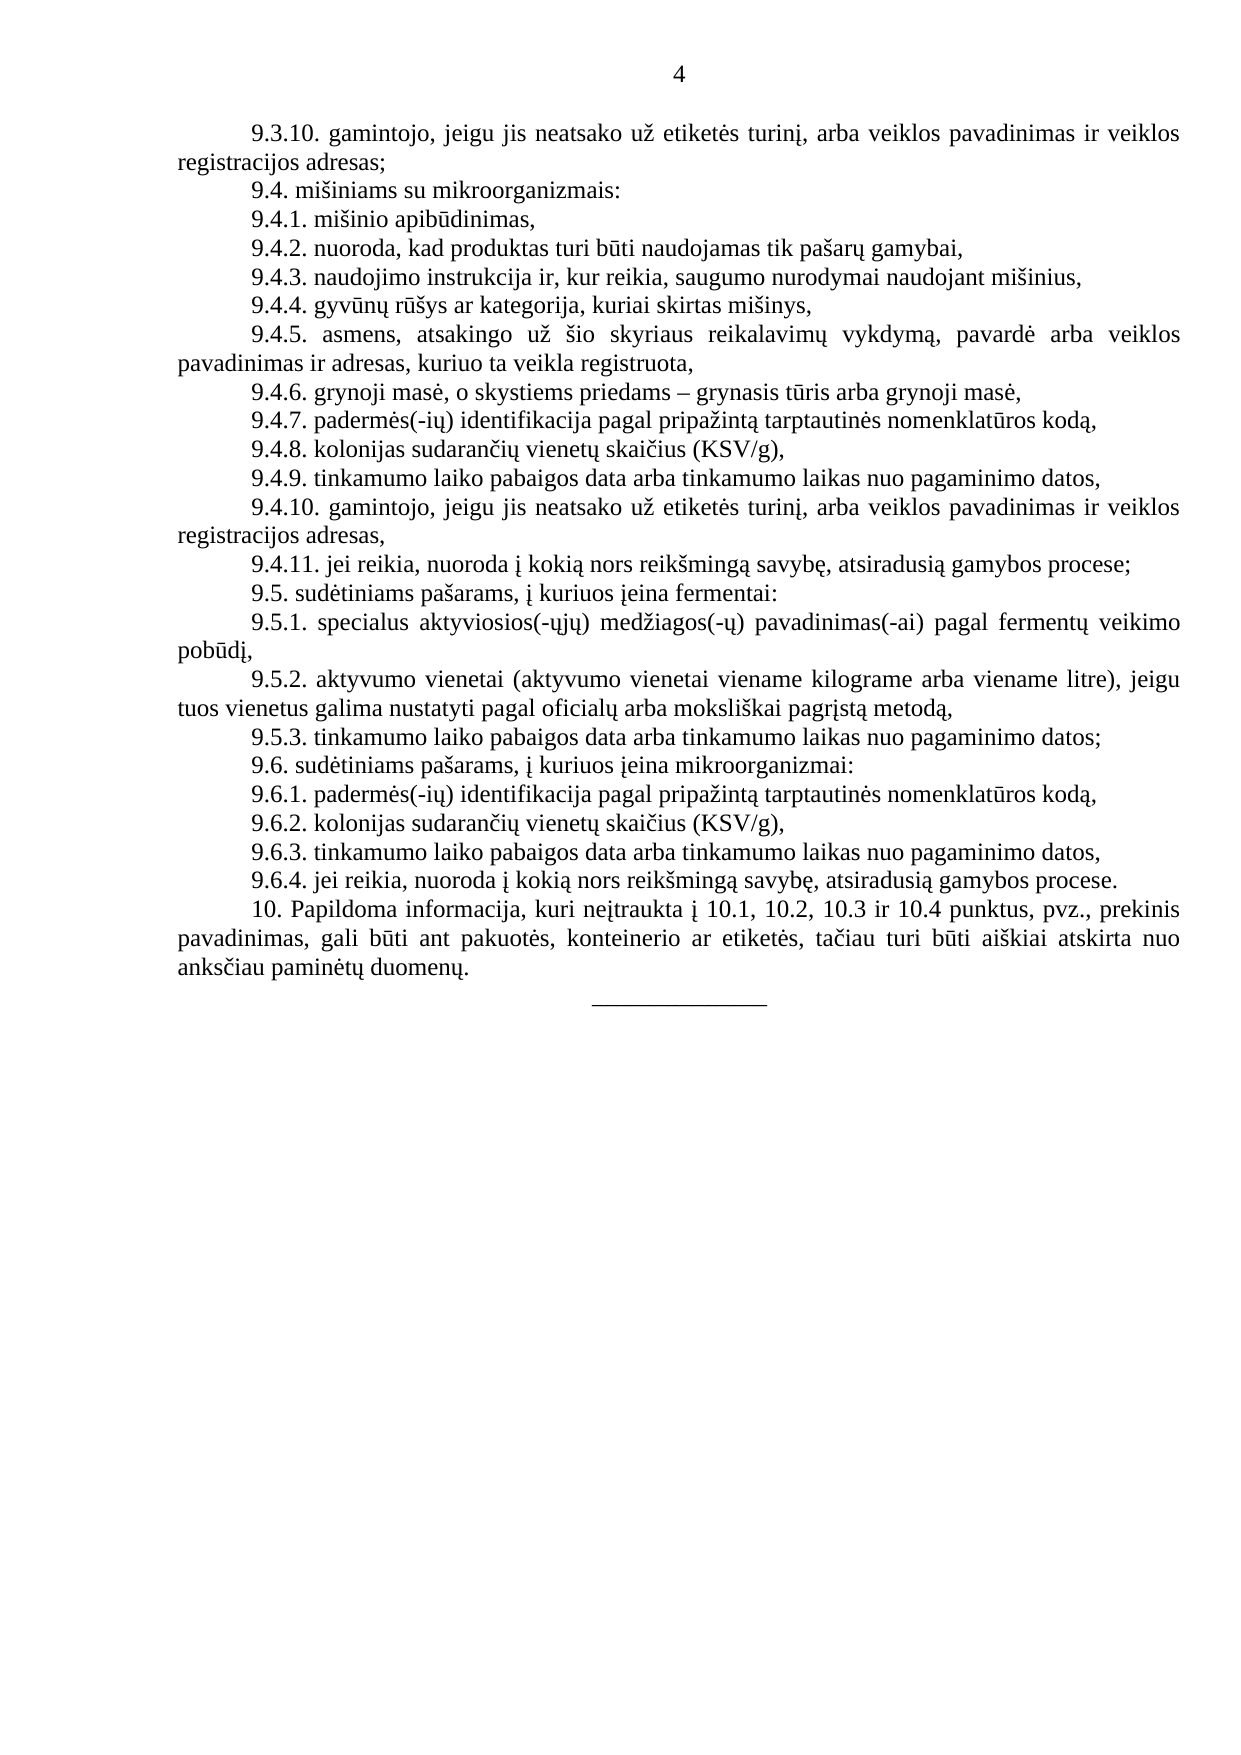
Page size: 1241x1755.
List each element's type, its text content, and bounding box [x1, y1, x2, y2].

text 9.4.7. padermės(-ių) identifikacija pagal pripažintą tarptautinės nomenklatūros kodą, [177, 406, 1181, 434]
text 9.6.3. tinkamumo laiko pabaigos data arba tinkamumo laikas nuo pagaminimo datos, [177, 837, 1181, 866]
text 9.5.2. aktyvumo vienetai (aktyvumo vienetai viename kilograme arba viename litre), jeigu tuos vienetus galima nustatyti pagal oficialų arba moksliškai pagrįstą metodą, [177, 664, 1181, 722]
text 9.5.3. tinkamumo laiko pabaigos data arba tinkamumo laikas nuo pagaminimo datos; [177, 722, 1181, 751]
text 9.4.8. kolonijas sudarančių vienetų skaičius (KSV/g), [177, 434, 1181, 463]
text 9.4. mišiniams su mikroorganizmais: [177, 176, 1181, 204]
text 9.4.11. jei reikia, nuoroda į kokią nors reikšmingą savybę, atsiradusią gamybos procese; [177, 549, 1181, 578]
text 9.4.1. mišinio apibūdinimas, [177, 204, 1181, 233]
text 9.4.6. grynoji masė, o skystiems priedams – grynasis tūris arba grynoji masė, [177, 377, 1181, 406]
text 9.6. sudėtiniams pašarams, į kuriuos įeina mikroorganizmai: [177, 751, 1181, 779]
text 9.5.1. specialus aktyviosios(-ųjų) medžiagos(-ų) pavadinimas(-ai) pagal fermentų veikimo pobūdį, [177, 607, 1181, 664]
text 9.4.3. naudojimo instrukcija ir, kur reikia, saugumo nurodymai naudojant mišinius, [177, 262, 1181, 291]
text 9.4.9. tinkamumo laiko pabaigos data arba tinkamumo laikas nuo pagaminimo datos, [177, 463, 1181, 492]
text 9.3.10. gamintojo, jeigu jis neatsako už etiketės turinį, arba veiklos pavadinimas ir veiklos registracijos adresas; [177, 118, 1181, 176]
text ______________ [177, 981, 1181, 1009]
text 9.4.10. gamintojo, jeigu jis neatsako už etiketės turinį, arba veiklos pavadinimas ir veiklos registracijos adresas, [177, 492, 1181, 549]
text 9.4.5. asmens, atsakingo už šio skyriaus reikalavimų vykdymą, pavardė arba veiklos pavadinimas ir adresas, kuriuo ta veikla registruota, [177, 319, 1181, 377]
text 9.4.4. gyvūnų rūšys ar kategorija, kuriai skirtas mišinys, [177, 291, 1181, 319]
text 9.6.1. padermės(-ių) identifikacija pagal pripažintą tarptautinės nomenklatūros kodą, [177, 779, 1181, 808]
text 10. Papildoma informacija, kuri neįtraukta į 10.1, 10.2, 10.3 ir 10.4 punktus, pvz., prekinis pavadinimas, gali būti ant pakuotės, konteinerio ar etiketės, tačiau turi būti aiškiai atskirta nuo anksčiau paminėtų duomenų. [177, 894, 1181, 981]
text 9.6.2. kolonijas sudarančių vienetų skaičius (KSV/g), [177, 808, 1181, 837]
text 9.5. sudėtiniams pašarams, į kuriuos įeina fermentai: [177, 578, 1181, 607]
text 9.6.4. jei reikia, nuoroda į kokią nors reikšmingą savybę, atsiradusią gamybos procese. [177, 866, 1181, 894]
text 9.4.2. nuoroda, kad produktas turi būti naudojamas tik pašarų gamybai, [177, 233, 1181, 262]
